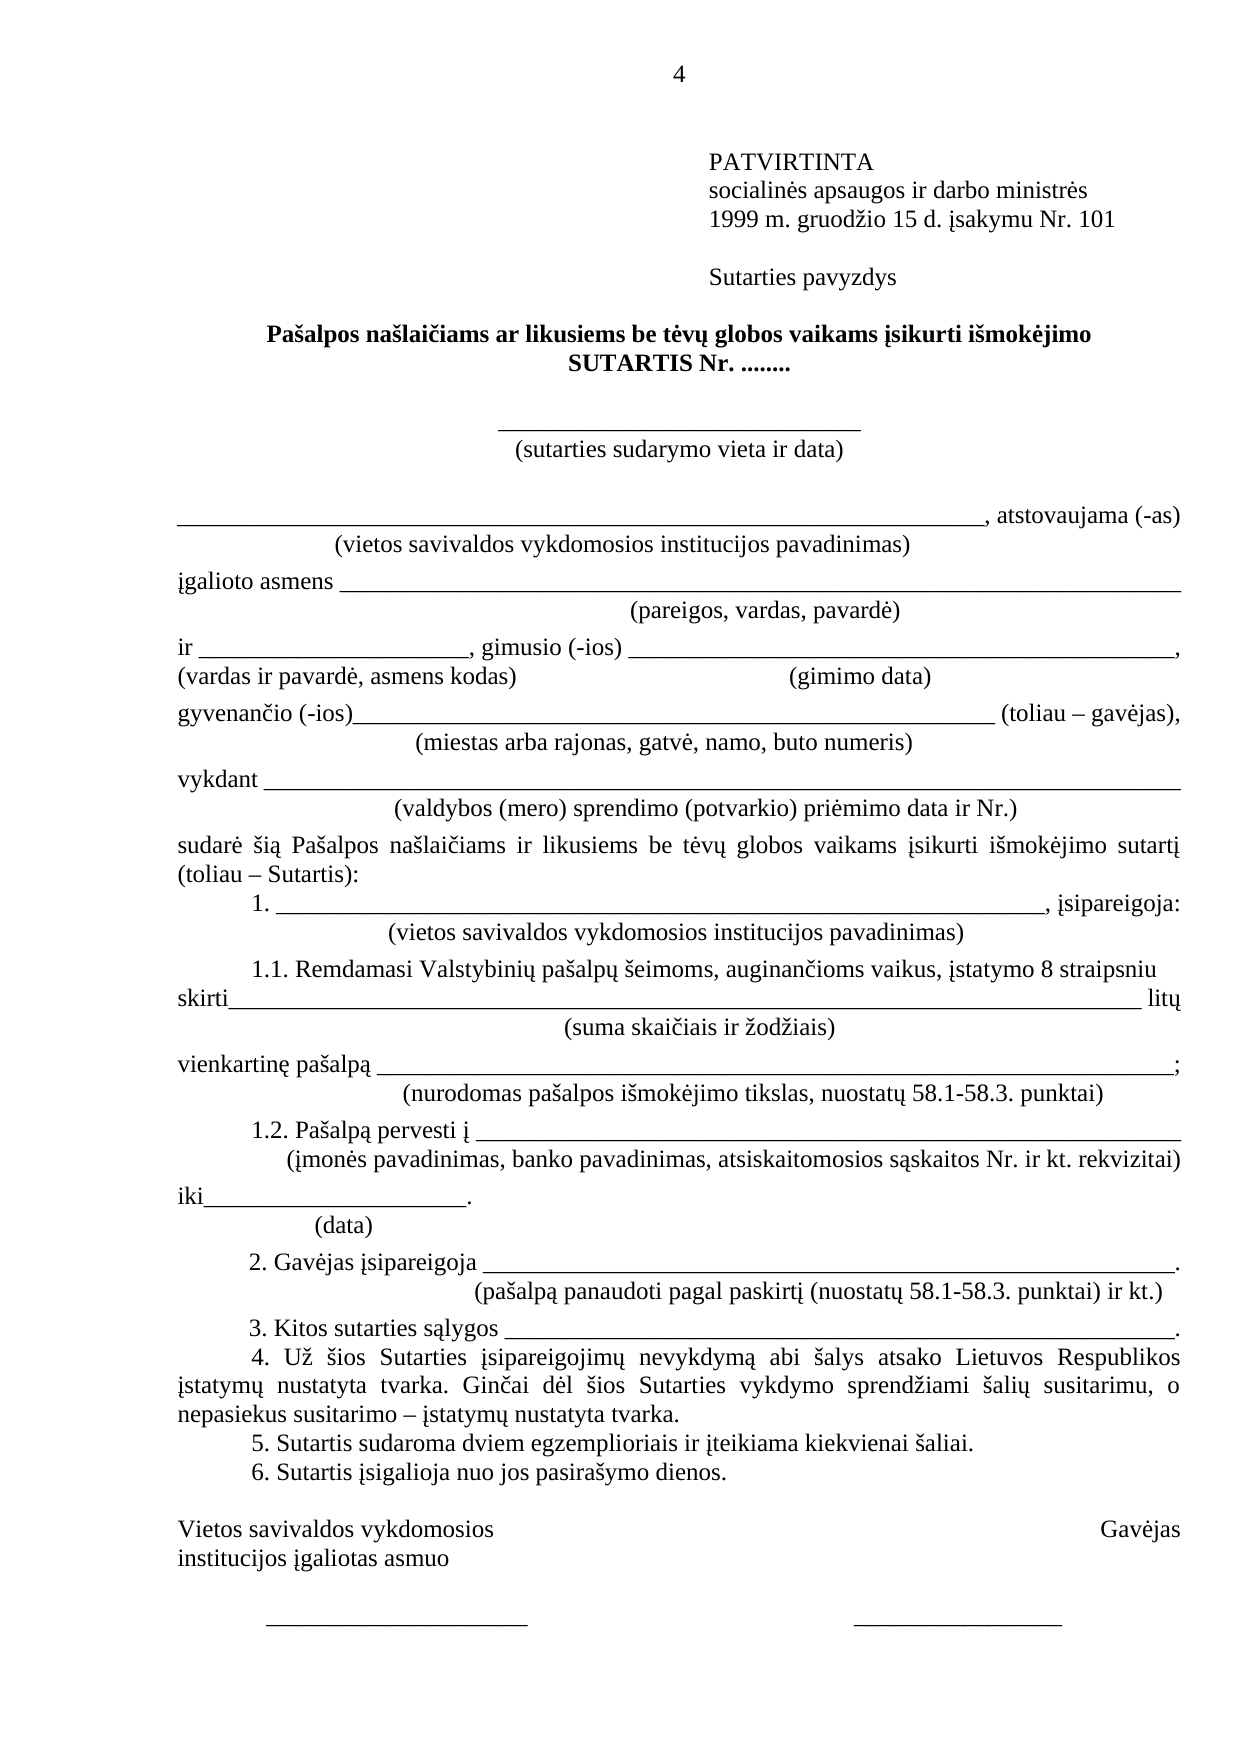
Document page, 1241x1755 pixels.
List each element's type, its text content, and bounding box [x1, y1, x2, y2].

text (suma skaičiais ir žodžiais) [177, 1012, 1181, 1049]
text (valdybos (mero) sprendimo (potvarkio) priėmimo data ir Nr.) [177, 793, 1181, 831]
text (pašalpą panaudoti pagal paskirtį (nuostatų 58.1-58.3. punktai) ir kt.) [177, 1276, 1181, 1313]
text skirti litų [177, 983, 1181, 1012]
text įgalioto asmens [177, 566, 1181, 595]
text 1.2. Pašalpą pervesti į [177, 1115, 1181, 1144]
text Sutarties pavyzdys [177, 262, 1181, 291]
text ir , gimusio (-ios) , [177, 632, 1181, 661]
text (vietos savivaldos vykdomosios institucijos pavadinimas) [177, 529, 1181, 566]
text 1. , įsipareigoja: [177, 888, 1181, 917]
text SUTARTIS Nr. ........ [177, 348, 1181, 377]
text 1999 m. gruodžio 15 d. įsakymu Nr. 101 [177, 204, 1181, 233]
text (data) [177, 1210, 1181, 1247]
text 4. Už šios Sutarties įsipareigojimų nevykdymą abi šalys atsako Lietuvos Respublikos įstatymų nustatyta tvarka. Ginčai dėl šios Sutarties vykdymo sprendžiami šalių susitarimu, o nepasiekus susitarimo – įstatymų nustatyta tvarka. [177, 1342, 1181, 1428]
text (pareigos, vardas, pavardė) [177, 595, 1181, 632]
text 5. Sutartis sudaroma dviem egzemplioriais ir įteikiama kiekvienai šaliai. [177, 1428, 1181, 1457]
text 1.1. Remdamasi Valstybinių pašalpų šeimoms, auginančioms vaikus, įstatymo 8 straipsniu [177, 954, 1181, 983]
text Pašalpos našlaičiams ar likusiems be tėvų globos vaikams įsikurti išmokėjimo [177, 319, 1181, 348]
text sudarė šią Pašalpos našlaičiams ir likusiems be tėvų globos vaikams įsikurti išmokėjimo sutartį (toliau – Sutartis): [177, 831, 1181, 888]
text vienkartinę pašalpą ; [177, 1049, 1181, 1078]
text 2. Gavėjas įsipareigoja . [177, 1247, 1181, 1276]
text Vietos savivaldos vykdomosios Gavėjas [177, 1514, 1181, 1543]
text iki_____________________. [177, 1181, 1181, 1210]
text (sutarties sudarymo vieta ir data) [177, 434, 1181, 472]
text institucijos įgaliotas asmuo [177, 1543, 1181, 1572]
text vykdant [177, 764, 1181, 793]
text 3. Kitos sutarties sąlygos . [177, 1313, 1181, 1342]
text (nurodomas pašalpos išmokėjimo tikslas, nuostatų 58.1-58.3. punktai) [177, 1078, 1181, 1115]
text PATVIRTINTA [177, 147, 1181, 176]
text (miestas arba rajonas, gatvė, namo, buto numeris) [177, 727, 1181, 764]
text socialinės apsaugos ir darbo ministrės [177, 176, 1181, 204]
text 6. Sutartis įsigalioja nuo jos pasirašymo dienos. [177, 1457, 1181, 1486]
text gyvenančio (-ios) (toliau – gavėjas), [177, 698, 1181, 727]
text , atstovaujama (-as) [177, 500, 1181, 529]
text (vardas ir pavardė, asmens kodas) (gimimo data) [177, 661, 1181, 698]
text (įmonės pavadinimas, banko pavadinimas, atsiskaitomosios sąskaitos Nr. ir kt. rekvizitai) [177, 1144, 1181, 1181]
text _____________________________ [177, 406, 1181, 434]
text (vietos savivaldos vykdomosios institucijos pavadinimas) [177, 917, 1181, 954]
